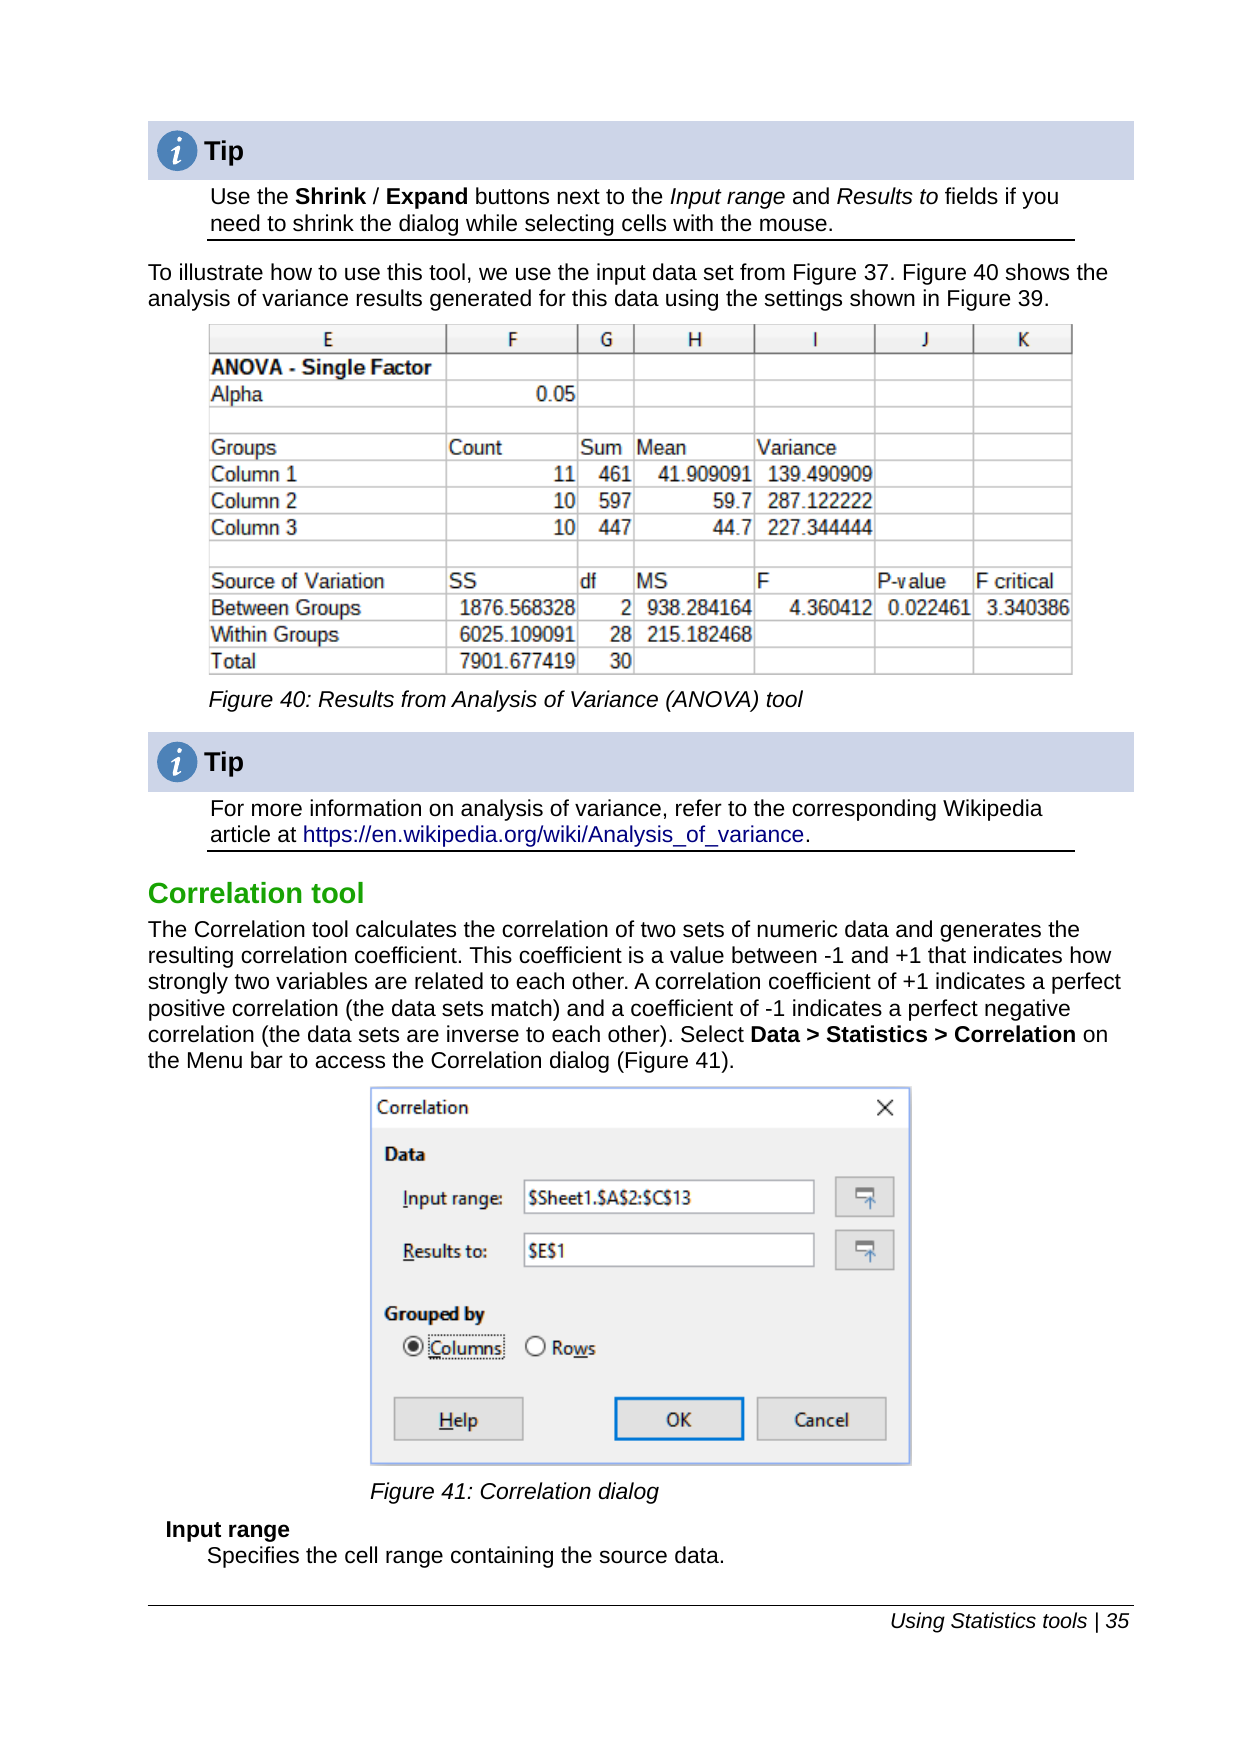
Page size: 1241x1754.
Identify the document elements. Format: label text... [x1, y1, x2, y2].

text Use the Shrink / Expand buttons next to the Input range and Results to fields if you need to shrink the dialog while selecting cells with the mouse. [207, 180, 1075, 239]
text For more information on analysis of variance, refer to the corresponding Wikipedia article at https://en.wikipedia.org/wiki/Analysis_of_variance. [207, 792, 1075, 850]
subtitle Tip [148, 121, 1134, 180]
text Figure 41: Correlation dialog [370, 1478, 912, 1504]
picture [208, 324, 1073, 675]
text To illustrate how to use this tool, we use the input data set from Figure 37. Figure 40 shows the analysis of variance results generated for this data using the settings shown in Figure 39. [148, 259, 1134, 312]
picture [369, 1086, 912, 1466]
subtitle Correlation tool [148, 876, 1134, 909]
text The Correlation tool calculates the correlation of two sets of numeric data and generates the resulting correlation coefficient. This coefficient is a value between -1 and +1 that indicates how strongly two variables are related to each other. A correlation coefficient of +1 indicates a perfect positive correlation (the data sets match) and a coefficient of -1 indicates a perfect negative correlation (the data sets are inverse to each other). Select Data > Statistics > Correlation on the Menu bar to access the Correlation dialog (Figure 41). [148, 916, 1134, 1074]
text Figure 40: Results from Analysis of Variance (ANOVA) tool [208, 686, 1073, 713]
subtitle Tip [148, 732, 1134, 792]
text Specifies the cell range containing the source data. [207, 1542, 1134, 1569]
text Input range [165, 1516, 1134, 1542]
